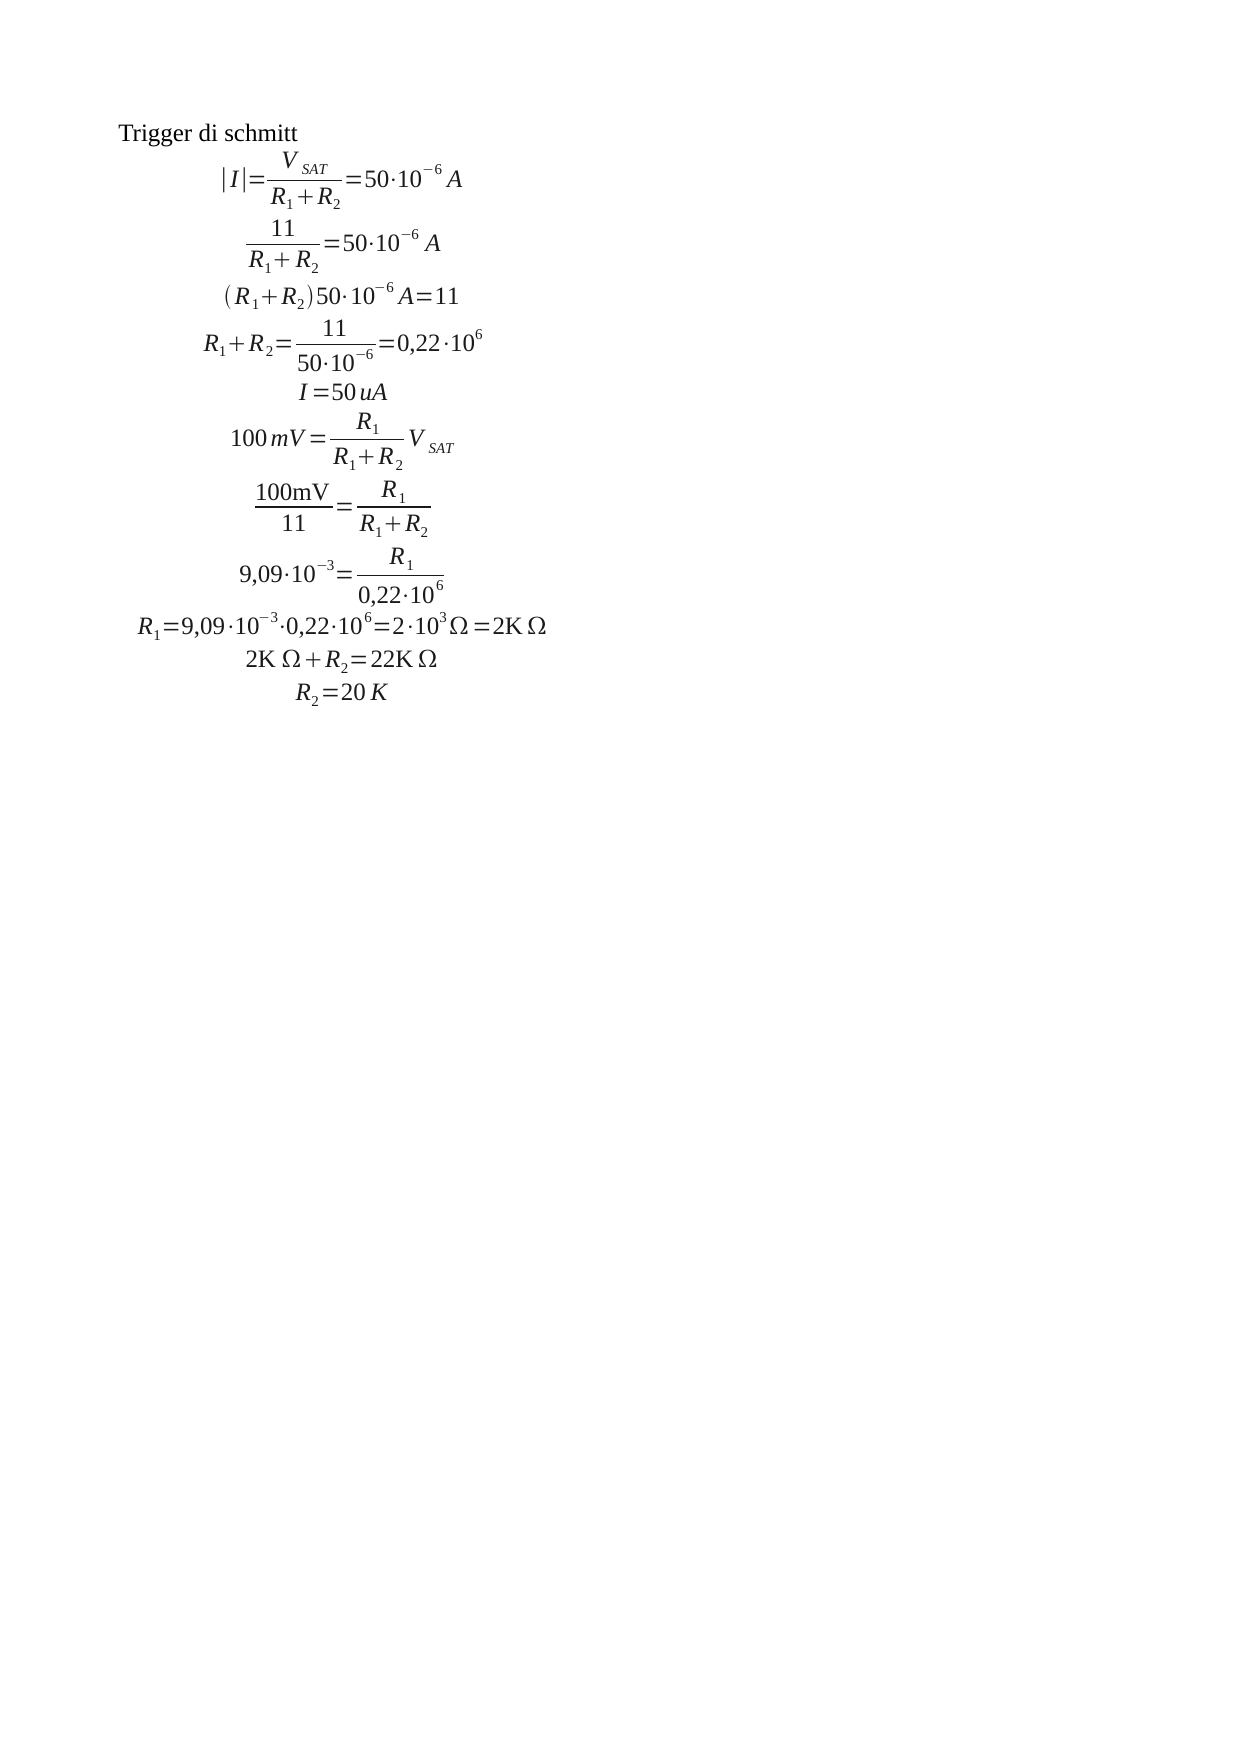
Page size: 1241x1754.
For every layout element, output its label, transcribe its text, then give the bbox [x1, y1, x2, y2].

text Trigger di schmitt [118, 118, 1122, 147]
